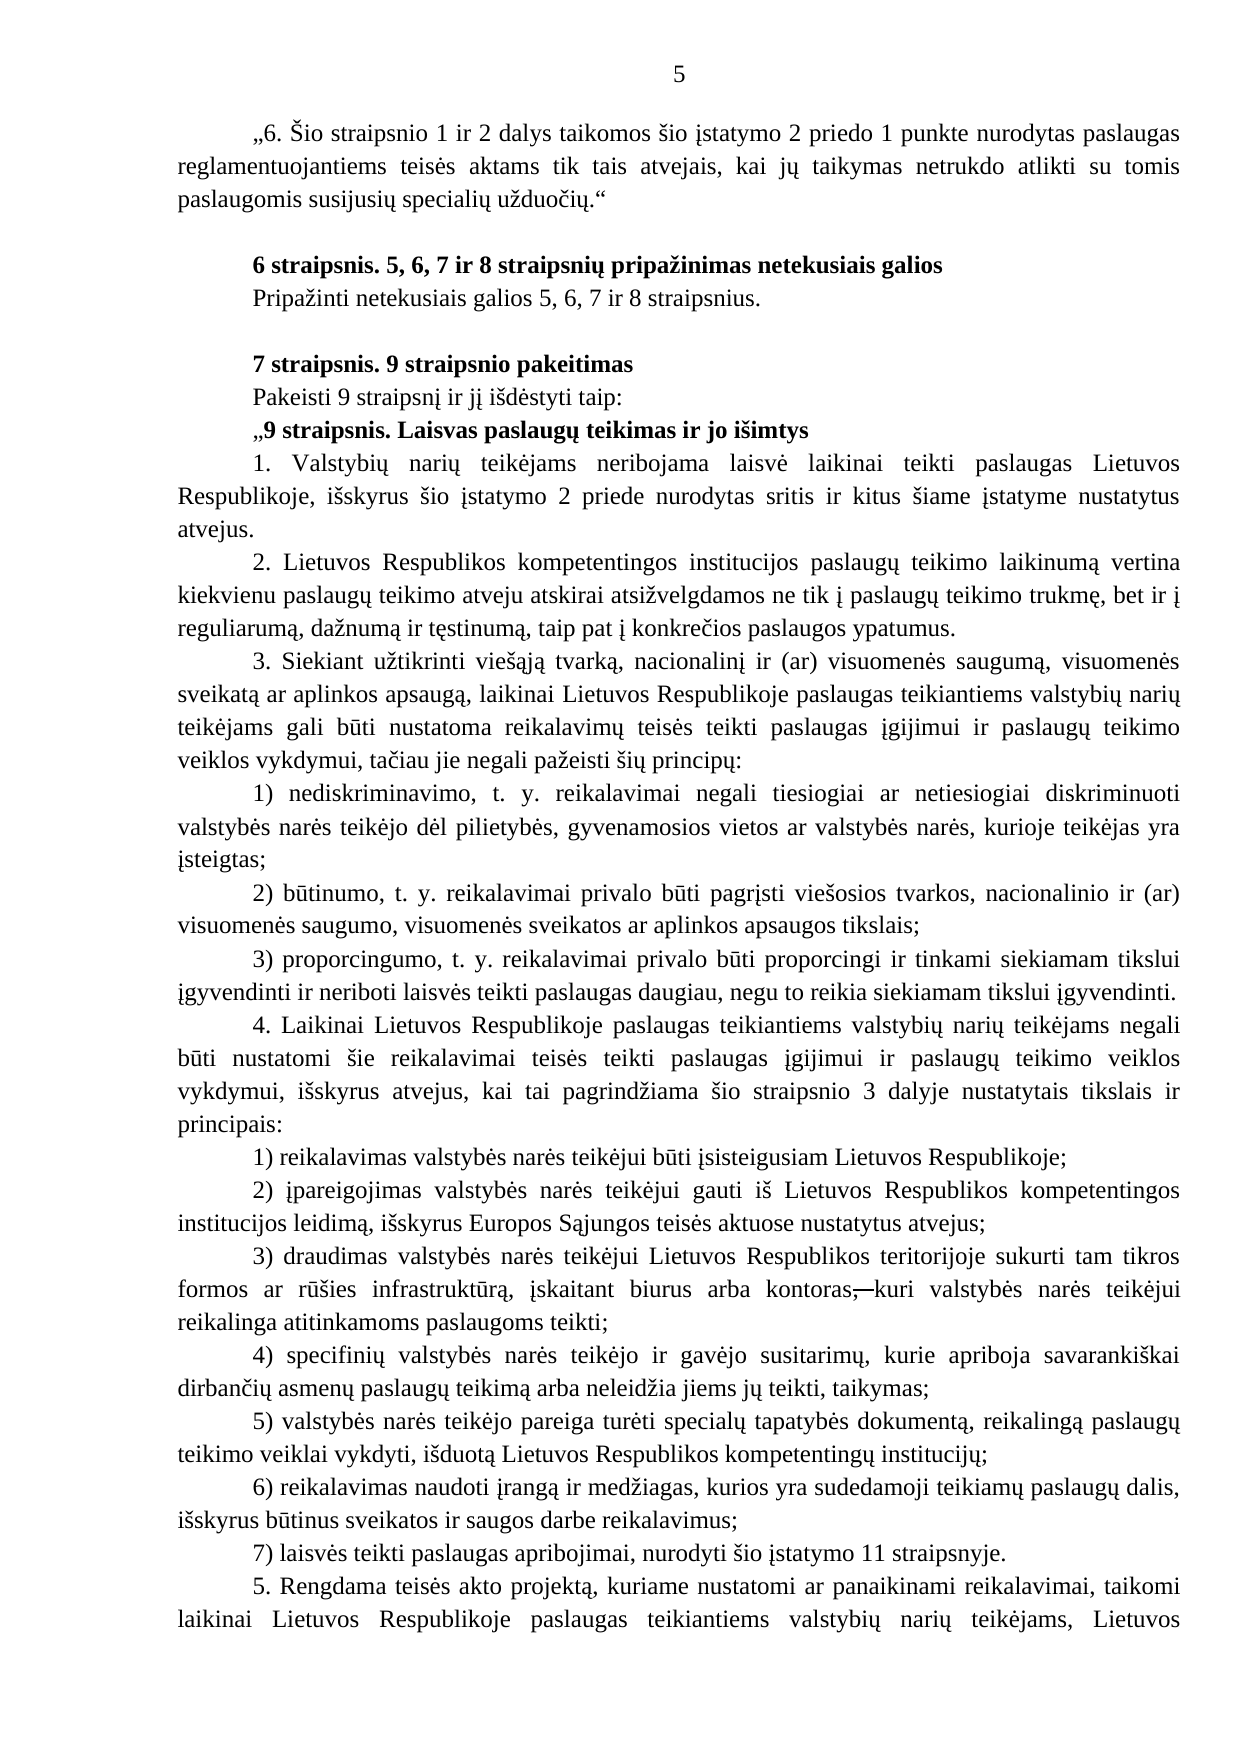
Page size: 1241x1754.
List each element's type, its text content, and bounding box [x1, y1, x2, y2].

text 2) būtinumo, t. y. reikalavimai privalo būti pagrįsti viešosios tvarkos, nacionalinio ir (ar) visuomenės saugumo, visuomenės sveikatos ar aplinkos apsaugos tikslais; [177, 878, 1181, 939]
text „6. Šio straipsnio 1 ir 2 dalys taikomos šio įstatymo 2 priedo 1 punkte nurodytas paslaugas reglamentuojantiems teisės aktams tik tais atvejais, kai jų taikymas netrukdo atlikti su tomis paslaugomis susijusių specialių užduočių.“ [177, 118, 1181, 213]
text 3) draudimas valstybės narės teikėjui Lietuvos Respublikos teritorijoje sukurti tam tikros formos ar rūšies infrastruktūrą, įskaitant biurus arba kontoras, kuri valstybės narės teikėjui reikalinga atitinkamoms paslaugoms teikti; [177, 1241, 1181, 1336]
text 1) nediskriminavimo, t. y. reikalavimai negali tiesiogiai ar netiesiogiai diskriminuoti valstybės narės teikėjo dėl pilietybės, gyvenamosios vietos ar valstybės narės, kurioje teikėjas yra įsteigtas; [177, 778, 1181, 873]
text „9 straipsnis. Laisvas paslaugų teikimas ir jo išimtys [177, 415, 1181, 444]
text 7 straipsnis. 9 straipsnio pakeitimas [177, 349, 1181, 378]
text 5. Rengdama teisės akto projektą, kuriame nustatomi ar panaikinami reikalavimai, taikomi laikinai Lietuvos Respublikoje paslaugas teikiantiems valstybių narių teikėjams, Lietuvos [177, 1571, 1181, 1633]
text Pakeisti 9 straipsnį ir jį išdėstyti taip: [177, 382, 1181, 411]
text 4) specifinių valstybės narės teikėjo ir gavėjo susitarimų, kurie apriboja savarankiškai dirbančių asmenų paslaugų teikimą arba neleidžia jiems jų teikti, taikymas; [177, 1340, 1181, 1402]
text 1) reikalavimas valstybės narės teikėjui būti įsisteigusiam Lietuvos Respublikoje; [177, 1142, 1181, 1171]
text 2. Lietuvos Respublikos kompetentingos institucijos paslaugų teikimo laikinumą vertina kiekvienu paslaugų teikimo atveju atskirai atsižvelgdamos ne tik į paslaugų teikimo trukmę, bet ir į reguliarumą, dažnumą ir tęstinumą, taip pat į konkrečios paslaugos ypatumus. [177, 547, 1181, 642]
text 1. Valstybių narių teikėjams neribojama laisvė laikinai teikti paslaugas Lietuvos Respublikoje, išskyrus šio įstatymo 2 priede nurodytas sritis ir kitus šiame įstatyme nustatytus atvejus. [177, 448, 1181, 543]
text 3) proporcingumo, t. y. reikalavimai privalo būti proporcingi ir tinkami siekiamam tikslui įgyvendinti ir neriboti laisvės teikti paslaugas daugiau, negu to reikia siekiamam tikslui įgyvendinti. [177, 944, 1181, 1005]
text 5) valstybės narės teikėjo pareiga turėti specialų tapatybės dokumentą, reikalingą paslaugų teikimo veiklai vykdyti, išduotą Lietuvos Respublikos kompetentingų institucijų; [177, 1406, 1181, 1468]
text 7) laisvės teikti paslaugas apribojimai, nurodyti šio įstatymo 11 straipsnyje. [177, 1538, 1181, 1567]
text 2) įpareigojimas valstybės narės teikėjui gauti iš Lietuvos Respublikos kompetentingos institucijos leidimą, išskyrus Europos Sąjungos teisės aktuose nustatytus atvejus; [177, 1175, 1181, 1237]
text 4. Laikinai Lietuvos Respublikoje paslaugas teikiantiems valstybių narių teikėjams negali būti nustatomi šie reikalavimai teisės teikti paslaugas įgijimui ir paslaugų teikimo veiklos vykdymui, išskyrus atvejus, kai tai pagrindžiama šio straipsnio 3 dalyje nustatytais tikslais ir principais: [177, 1010, 1181, 1137]
text Pripažinti netekusiais galios 5, 6, 7 ir 8 straipsnius. [177, 283, 1181, 312]
text 6 straipsnis. 5, 6, 7 ir 8 straipsnių pripažinimas netekusiais galios [177, 250, 1181, 279]
text 3. Siekiant užtikrinti viešąją tvarką, nacionalinį ir (ar) visuomenės saugumą, visuomenės sveikatą ar aplinkos apsaugą, laikinai Lietuvos Respublikoje paslaugas teikiantiems valstybių narių teikėjams gali būti nustatoma reikalavimų teisės teikti paslaugas įgijimui ir paslaugų teikimo veiklos vykdymui, tačiau jie negali pažeisti šių principų: [177, 646, 1181, 774]
text 6) reikalavimas naudoti įrangą ir medžiagas, kurios yra sudedamoji teikiamų paslaugų dalis, išskyrus būtinus sveikatos ir saugos darbe reikalavimus; [177, 1472, 1181, 1534]
